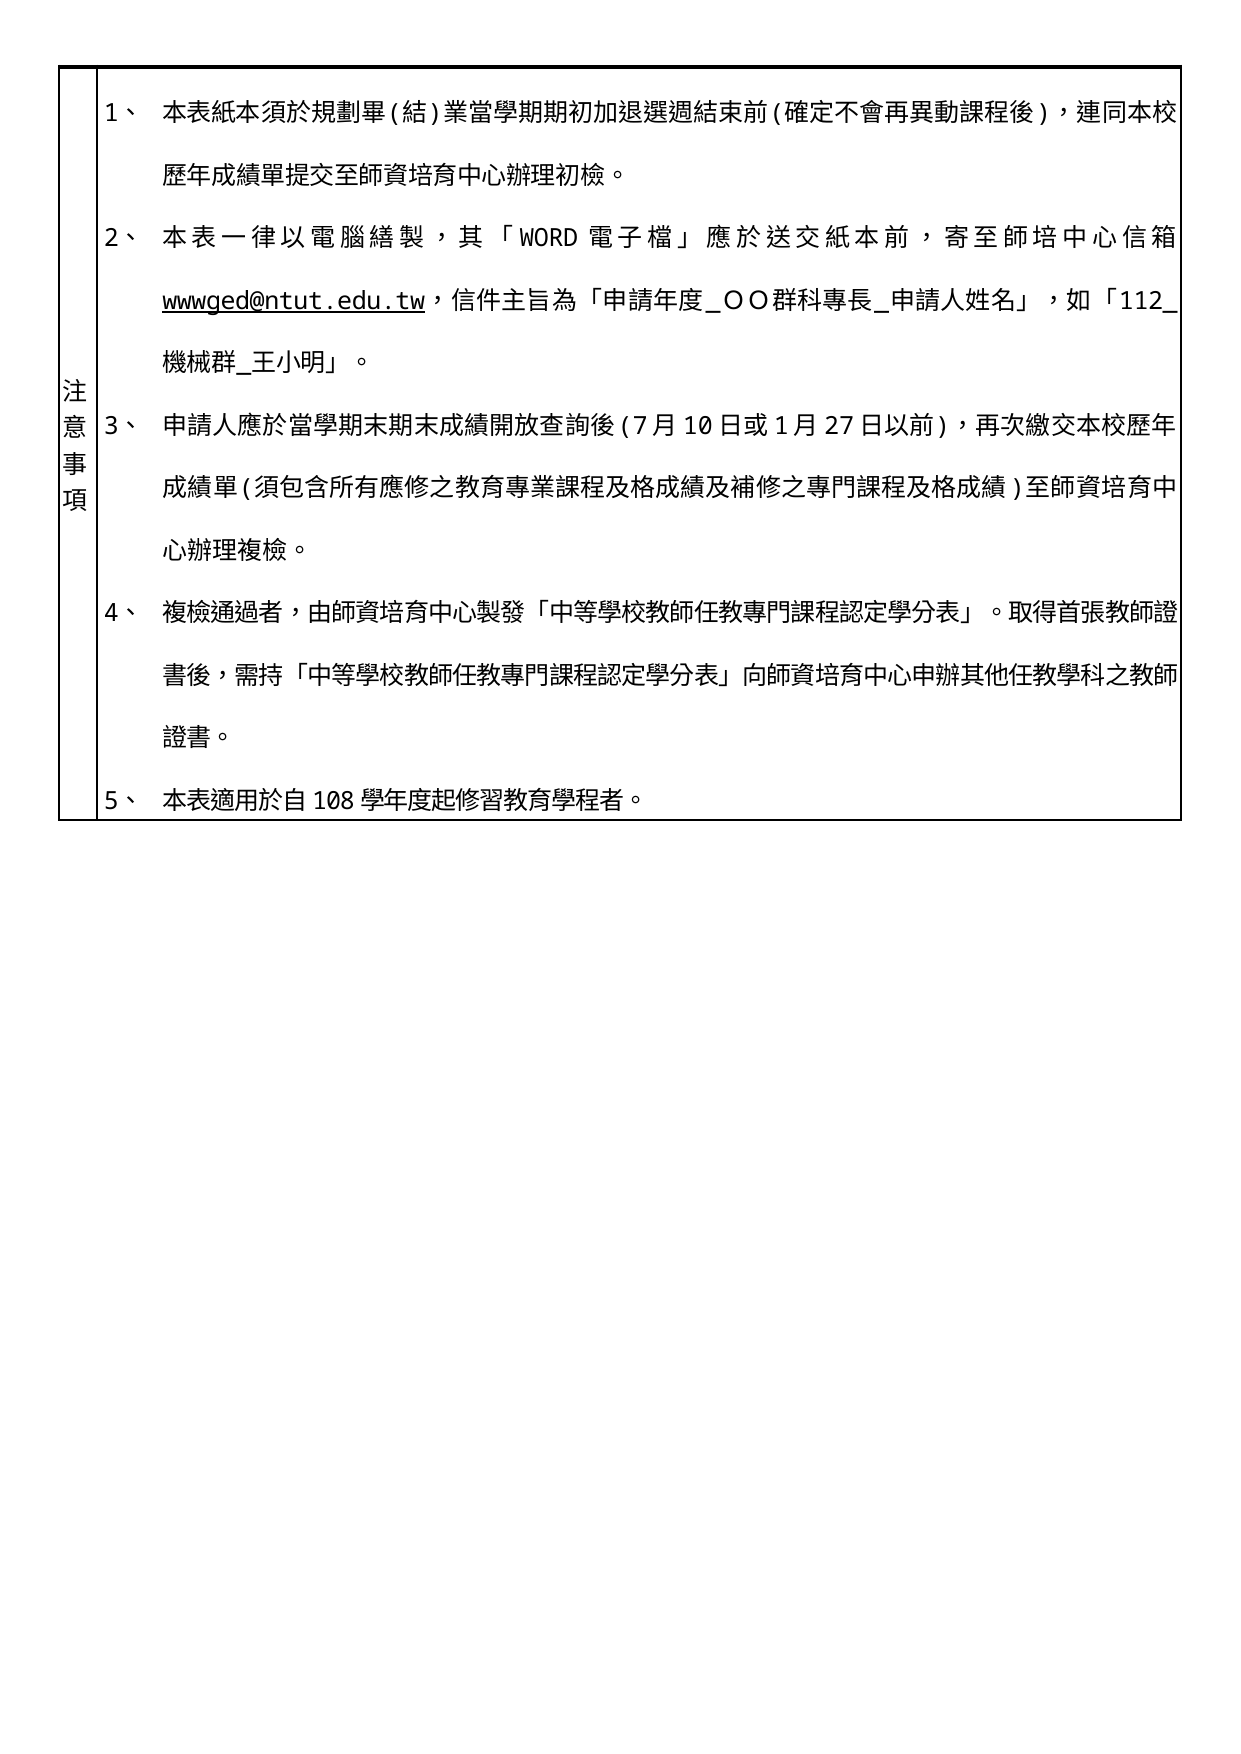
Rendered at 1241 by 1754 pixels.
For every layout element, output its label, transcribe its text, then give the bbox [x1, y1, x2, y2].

table_cell 注 意 事項 [60, 69, 96, 819]
table_cell 本表紙本須於規劃畢(結)業當學期期初加退選週結束前(確定不會再異動課程後)，連同本校歷年成績單提交至師資培育中心辦理初檢。 本表一律以電腦繕製，其「WORD電子檔」應於送交紙本前，寄至師培中心信箱wwwged@ntut.edu.tw，信件主旨為「申請年度_ＯＯ群科專長_申請人姓名」，如「112_機械群_王小明」。 申請人應於當學期末期末成績開放查詢後(7月10日或1月27日以前)，再次繳交本校歷年成績單(須包含所有應修之教育專業課程及格成績及補修之專門課程及格成績)至師資培育中心辦理複檢。 複檢通過者，由師資培育中心製發「中等學校教師任教專門課程認定學分表」。取得首張教師證書後，需持「中等學校教師任教專門課程認定學分表」向師資培育中心申辦其他任教學科之教師證書。 本表適用於自108學年度起修習教育學程者。 [98, 69, 1180, 819]
